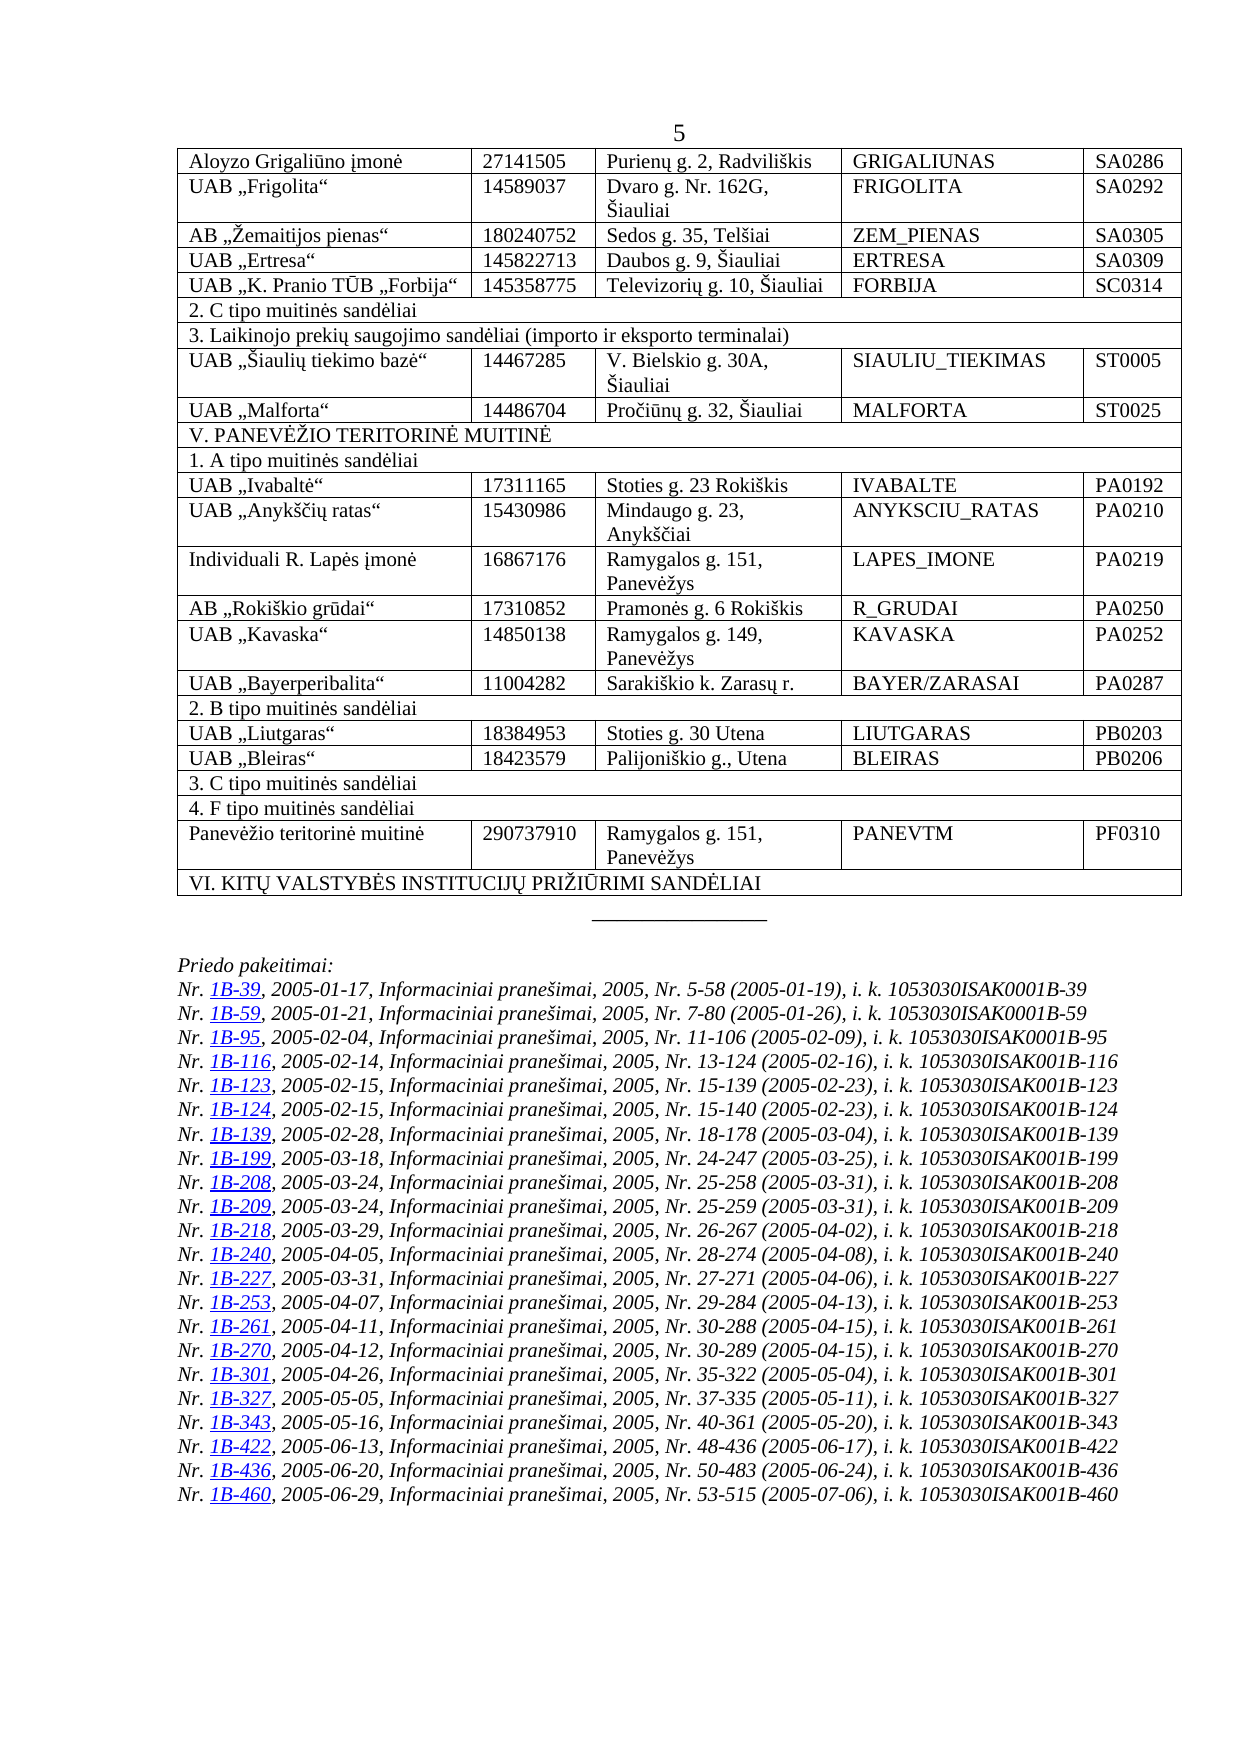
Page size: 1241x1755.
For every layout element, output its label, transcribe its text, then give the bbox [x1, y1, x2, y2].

table_cell ANYKSCIU_RATAS [842, 498, 1083, 546]
table_cell Palijoniškio g., Utena [596, 746, 841, 770]
table_cell V. Bielskio g. 30A, Šiauliai [596, 349, 841, 397]
text Nr. 1B-95, 2005-02-04, Informaciniai pranešimai, 2005, Nr. 11-106 (2005-02-09), i. k. 1053030ISAK0001B-95 [177, 1025, 1181, 1049]
table_cell Ramygalos g. 151, Panevėžys [596, 547, 841, 595]
table_cell 18384953 [472, 721, 595, 745]
table_cell 17311165 [472, 473, 595, 497]
table_cell 14467285 [472, 349, 595, 397]
table_cell 16867176 [472, 547, 595, 595]
table_cell Mindaugo g. 23, Anykščiai [596, 498, 841, 546]
table_cell 14850138 [472, 621, 595, 669]
table_cell 17310852 [472, 596, 595, 620]
table_cell KAVASKA [842, 621, 1083, 669]
text Nr. 1B-39, 2005-01-17, Informaciniai pranešimai, 2005, Nr. 5-58 (2005-01-19), i. k. 1053030ISAK0001B-39 [177, 977, 1181, 1001]
text Nr. 1B-124, 2005-02-15, Informaciniai pranešimai, 2005, Nr. 15-140 (2005-02-23), i. k. 1053030ISAK001B-124 [177, 1097, 1181, 1121]
text ______________ [177, 896, 1181, 924]
table_cell Panevėžio teritorinė muitinė [178, 821, 471, 869]
table_cell FRIGOLITA [842, 174, 1083, 222]
table_cell Stoties g. 23 Rokiškis [596, 473, 841, 497]
table_cell UAB „Ertresa“ [178, 248, 471, 272]
text Nr. 1B-422, 2005-06-13, Informaciniai pranešimai, 2005, Nr. 48-436 (2005-06-17), i. k. 1053030ISAK001B-422 [177, 1434, 1181, 1458]
table_cell AB „Rokiškio grūdai“ [178, 596, 471, 620]
table_cell ST0025 [1084, 398, 1181, 422]
table_cell 27141505 [472, 149, 595, 173]
table_cell 14589037 [472, 174, 595, 222]
table_cell Pročiūnų g. 32, Šiauliai [596, 398, 841, 422]
table_cell UAB „K. Pranio TŪB „Forbija“ [178, 273, 471, 297]
table_cell PA0219 [1084, 547, 1181, 595]
table_cell SC0314 [1084, 273, 1181, 297]
text Nr. 1B-261, 2005-04-11, Informaciniai pranešimai, 2005, Nr. 30-288 (2005-04-15), i. k. 1053030ISAK001B-261 [177, 1314, 1181, 1338]
text Nr. 1B-199, 2005-03-18, Informaciniai pranešimai, 2005, Nr. 24-247 (2005-03-25), i. k. 1053030ISAK001B-199 [177, 1146, 1181, 1169]
table_cell 180240752 [472, 223, 595, 247]
table_cell PA0210 [1084, 498, 1181, 546]
table_cell UAB „Bayerperibalita“ [178, 671, 471, 695]
table_cell Ramygalos g. 149, Panevėžys [596, 621, 841, 669]
table_cell UAB „Bleiras“ [178, 746, 471, 770]
table_cell ZEM_PIENAS [842, 223, 1083, 247]
table_cell LAPES_IMONE [842, 547, 1083, 595]
table_cell SA0309 [1084, 248, 1181, 272]
text Nr. 1B-139, 2005-02-28, Informaciniai pranešimai, 2005, Nr. 18-178 (2005-03-04), i. k. 1053030ISAK001B-139 [177, 1121, 1181, 1146]
table_cell ERTRESA [842, 248, 1083, 272]
table_cell Daubos g. 9, Šiauliai [596, 248, 841, 272]
table_cell 18423579 [472, 746, 595, 770]
table_cell LIUTGARAS [842, 721, 1083, 745]
table_cell IVABALTE [842, 473, 1083, 497]
text Nr. 1B-240, 2005-04-05, Informaciniai pranešimai, 2005, Nr. 28-274 (2005-04-08), i. k. 1053030ISAK001B-240 [177, 1242, 1181, 1266]
table_cell PF0310 [1084, 821, 1181, 869]
table_cell 145822713 [472, 248, 595, 272]
table_cell 11004282 [472, 671, 595, 695]
table_cell R_GRUDAI [842, 596, 1083, 620]
table_cell 4. F tipo muitinės sandėliai [178, 796, 1181, 820]
text Nr. 1B-218, 2005-03-29, Informaciniai pranešimai, 2005, Nr. 26-267 (2005-04-02), i. k. 1053030ISAK001B-218 [177, 1218, 1181, 1242]
table_cell Sarakiškio k. Zarasų r. [596, 671, 841, 695]
table_cell UAB „Frigolita“ [178, 174, 471, 222]
table_cell 3. Laikinojo prekių saugojimo sandėliai (importo ir eksporto terminalai) [178, 323, 1181, 347]
table_cell MALFORTA [842, 398, 1083, 422]
table_cell 2. C tipo muitinės sandėliai [178, 298, 1181, 322]
table_cell PA0252 [1084, 621, 1181, 669]
text Nr. 1B-301, 2005-04-26, Informaciniai pranešimai, 2005, Nr. 35-322 (2005-05-04), i. k. 1053030ISAK001B-301 [177, 1362, 1181, 1386]
text Nr. 1B-327, 2005-05-05, Informaciniai pranešimai, 2005, Nr. 37-335 (2005-05-11), i. k. 1053030ISAK001B-327 [177, 1386, 1181, 1410]
table_cell Dvaro g. Nr. 162G, Šiauliai [596, 174, 841, 222]
table_cell SA0292 [1084, 174, 1181, 222]
table_cell PB0206 [1084, 746, 1181, 770]
table_cell Purienų g. 2, Radviliškis [596, 149, 841, 173]
table_cell UAB „Anykščių ratas“ [178, 498, 471, 546]
text Nr. 1B-209, 2005-03-24, Informaciniai pranešimai, 2005, Nr. 25-259 (2005-03-31), i. k. 1053030ISAK001B-209 [177, 1194, 1181, 1218]
text Nr. 1B-436, 2005-06-20, Informaciniai pranešimai, 2005, Nr. 50-483 (2005-06-24), i. k. 1053030ISAK001B-436 [177, 1458, 1181, 1482]
text Nr. 1B-59, 2005-01-21, Informaciniai pranešimai, 2005, Nr. 7-80 (2005-01-26), i. k. 1053030ISAK0001B-59 [177, 1001, 1181, 1025]
text Nr. 1B-208, 2005-03-24, Informaciniai pranešimai, 2005, Nr. 25-258 (2005-03-31), i. k. 1053030ISAK001B-208 [177, 1169, 1181, 1194]
table_cell PA0287 [1084, 671, 1181, 695]
table_cell Aloyzo Grigaliūno įmonė [178, 149, 471, 173]
table_cell 1. A tipo muitinės sandėliai [178, 448, 1181, 472]
table_cell Individuali R. Lapės įmonė [178, 547, 471, 595]
table_cell 15430986 [472, 498, 595, 546]
table_cell Ramygalos g. 151, Panevėžys [596, 821, 841, 869]
table_cell UAB „Šiaulių tiekimo bazė“ [178, 349, 471, 397]
table_cell SA0305 [1084, 223, 1181, 247]
text Nr. 1B-227, 2005-03-31, Informaciniai pranešimai, 2005, Nr. 27-271 (2005-04-06), i. k. 1053030ISAK001B-227 [177, 1266, 1181, 1290]
text Nr. 1B-343, 2005-05-16, Informaciniai pranešimai, 2005, Nr. 40-361 (2005-05-20), i. k. 1053030ISAK001B-343 [177, 1410, 1181, 1434]
table_cell PA0192 [1084, 473, 1181, 497]
table_cell BAYER/ZARASAI [842, 671, 1083, 695]
table_cell UAB „Liutgaras“ [178, 721, 471, 745]
table_cell V. PANEVĖŽIO TERITORINĖ MUITINĖ [178, 423, 1181, 447]
table_cell 3. C tipo muitinės sandėliai [178, 771, 1181, 795]
table_cell BLEIRAS [842, 746, 1083, 770]
table_cell UAB „Kavaska“ [178, 621, 471, 669]
table_cell PA0250 [1084, 596, 1181, 620]
text Priedo pakeitimai: [177, 953, 1181, 977]
table_cell Pramonės g. 6 Rokiškis [596, 596, 841, 620]
table_cell UAB „Malforta“ [178, 398, 471, 422]
table_cell Stoties g. 30 Utena [596, 721, 841, 745]
table_cell PANEVTM [842, 821, 1083, 869]
table_cell 290737910 [472, 821, 595, 869]
table_cell Televizorių g. 10, Šiauliai [596, 273, 841, 297]
text Nr. 1B-123, 2005-02-15, Informaciniai pranešimai, 2005, Nr. 15-139 (2005-02-23), i. k. 1053030ISAK001B-123 [177, 1073, 1181, 1097]
text Nr. 1B-253, 2005-04-07, Informaciniai pranešimai, 2005, Nr. 29-284 (2005-04-13), i. k. 1053030ISAK001B-253 [177, 1290, 1181, 1314]
table_cell VI. KITŲ VALSTYBĖS INSTITUCIJŲ PRIŽIŪRIMI SANDĖLIAI [178, 870, 1181, 894]
table_cell FORBIJA [842, 273, 1083, 297]
text Nr. 1B-460, 2005-06-29, Informaciniai pranešimai, 2005, Nr. 53-515 (2005-07-06), i. k. 1053030ISAK001B-460 [177, 1482, 1181, 1506]
table_cell 145358775 [472, 273, 595, 297]
table_cell SA0286 [1084, 149, 1181, 173]
table_cell Sedos g. 35, Telšiai [596, 223, 841, 247]
text Nr. 1B-116, 2005-02-14, Informaciniai pranešimai, 2005, Nr. 13-124 (2005-02-16), i. k. 1053030ISAK001B-116 [177, 1049, 1181, 1073]
table_cell SIAULIU_TIEKIMAS [842, 349, 1083, 397]
text Nr. 1B-270, 2005-04-12, Informaciniai pranešimai, 2005, Nr. 30-289 (2005-04-15), i. k. 1053030ISAK001B-270 [177, 1338, 1181, 1362]
table_cell GRIGALIUNAS [842, 149, 1083, 173]
table_cell 14486704 [472, 398, 595, 422]
table_cell UAB „Ivabaltė“ [178, 473, 471, 497]
table_cell AB „Žemaitijos pienas“ [178, 223, 471, 247]
table_cell 2. B tipo muitinės sandėliai [178, 696, 1181, 720]
table_cell ST0005 [1084, 349, 1181, 397]
table_cell PB0203 [1084, 721, 1181, 745]
